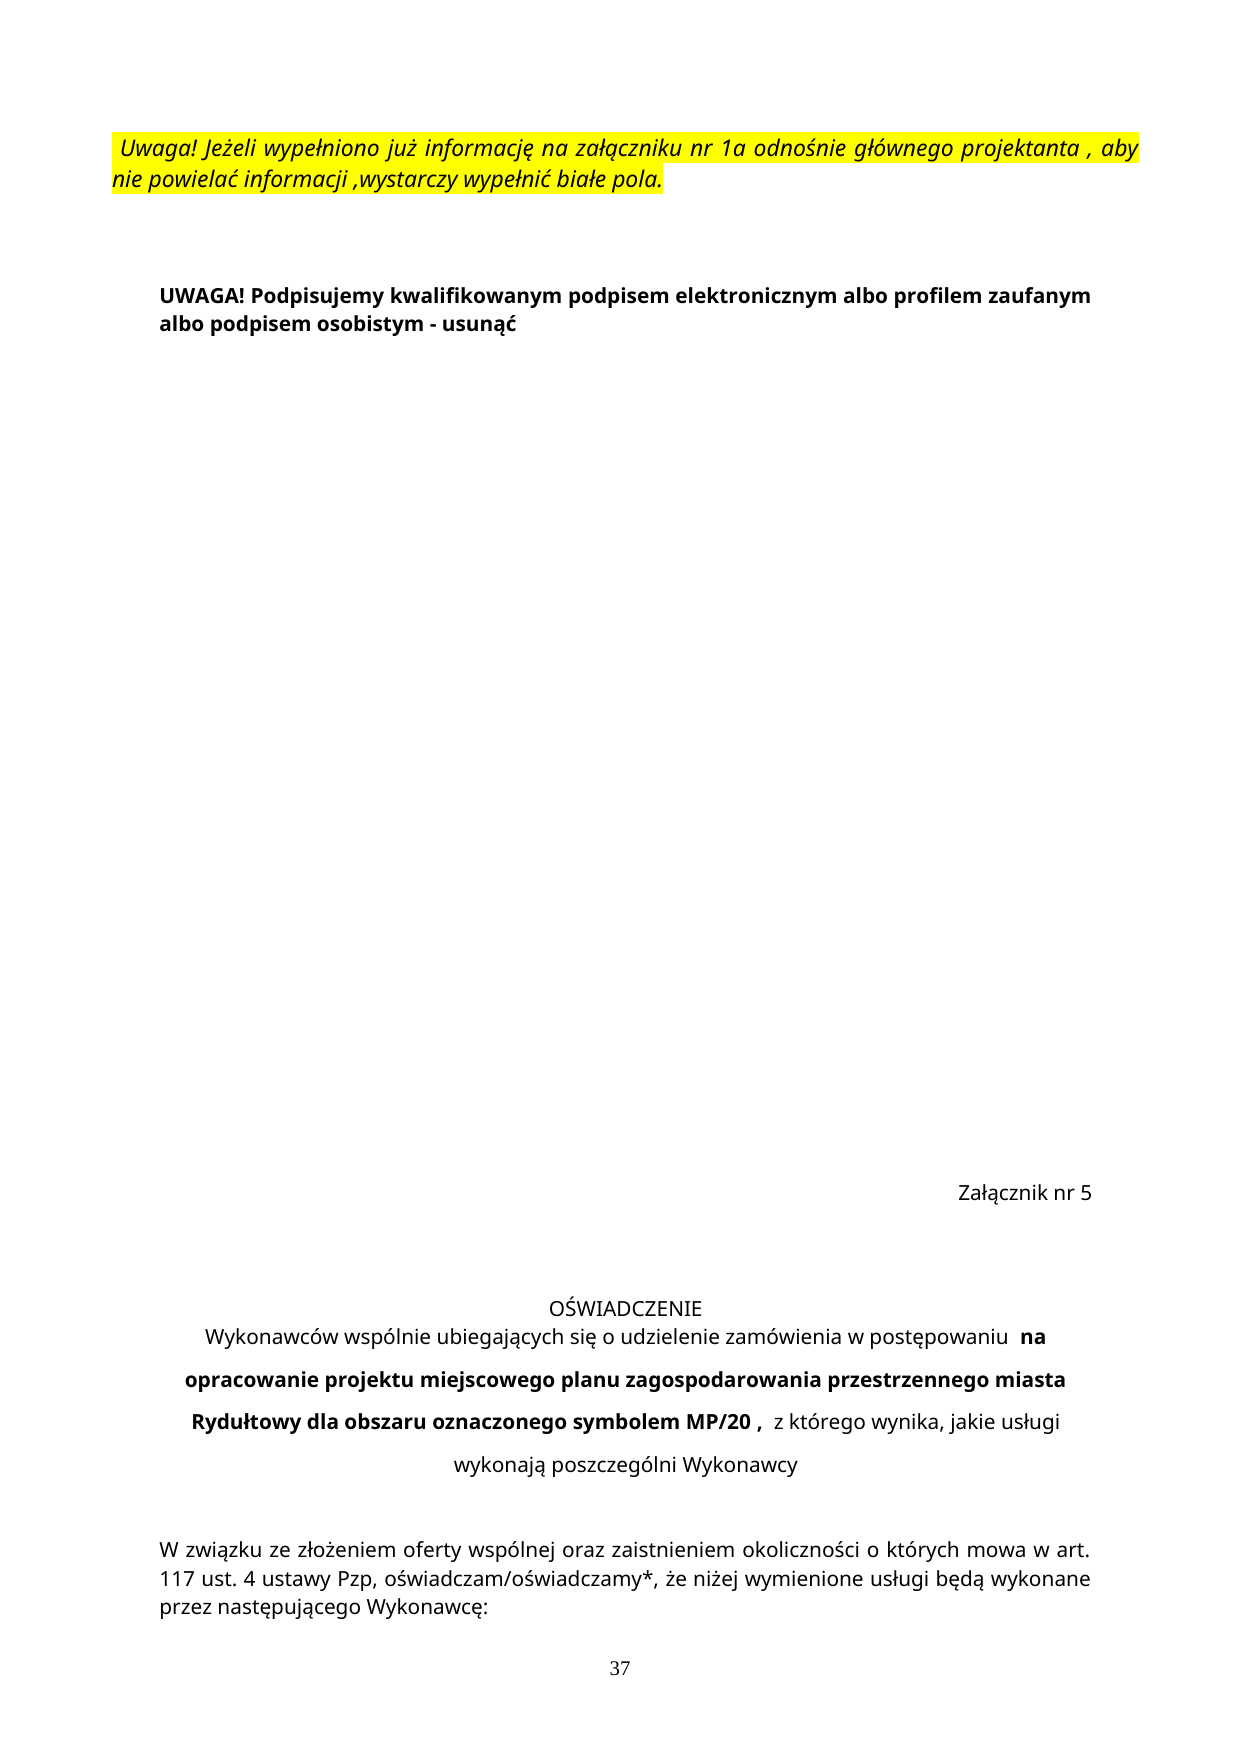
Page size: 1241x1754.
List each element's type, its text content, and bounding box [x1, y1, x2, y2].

text Uwaga! Jeżeli wypełniono już informację na załączniku nr 1a odnośnie głównego projektanta , aby nie powielać informacji ,wystarczy wypełnić białe pola. [112, 132, 1139, 194]
text UWAGA! Podpisujemy kwalifikowanym podpisem elektronicznym albo profilem zaufanym albo podpisem osobistym - usunąć [159, 281, 1092, 338]
text W związku ze złożeniem oferty wspólnej oraz zaistnieniem okoliczności o których mowa w art. 117 ust. 4 ustawy Pzp, oświadczam/oświadczamy*, że niżej wymienione usługi będą wykonane przez następującego Wykonawcę: [159, 1535, 1092, 1621]
text OŚWIADCZENIE [159, 1294, 1092, 1322]
text Wykonawców wspólnie ubiegających się o udzielenie zamówienia w postępowaniu na opracowanie projektu miejscowego planu zagospodarowania przestrzennego miasta Rydułtowy dla obszaru oznaczonego symbolem MP/20 , z którego wynika, jakie usługi wykonają poszczególni Wykonawcy [159, 1322, 1092, 1478]
text Załącznik nr 5 [159, 1178, 1092, 1206]
